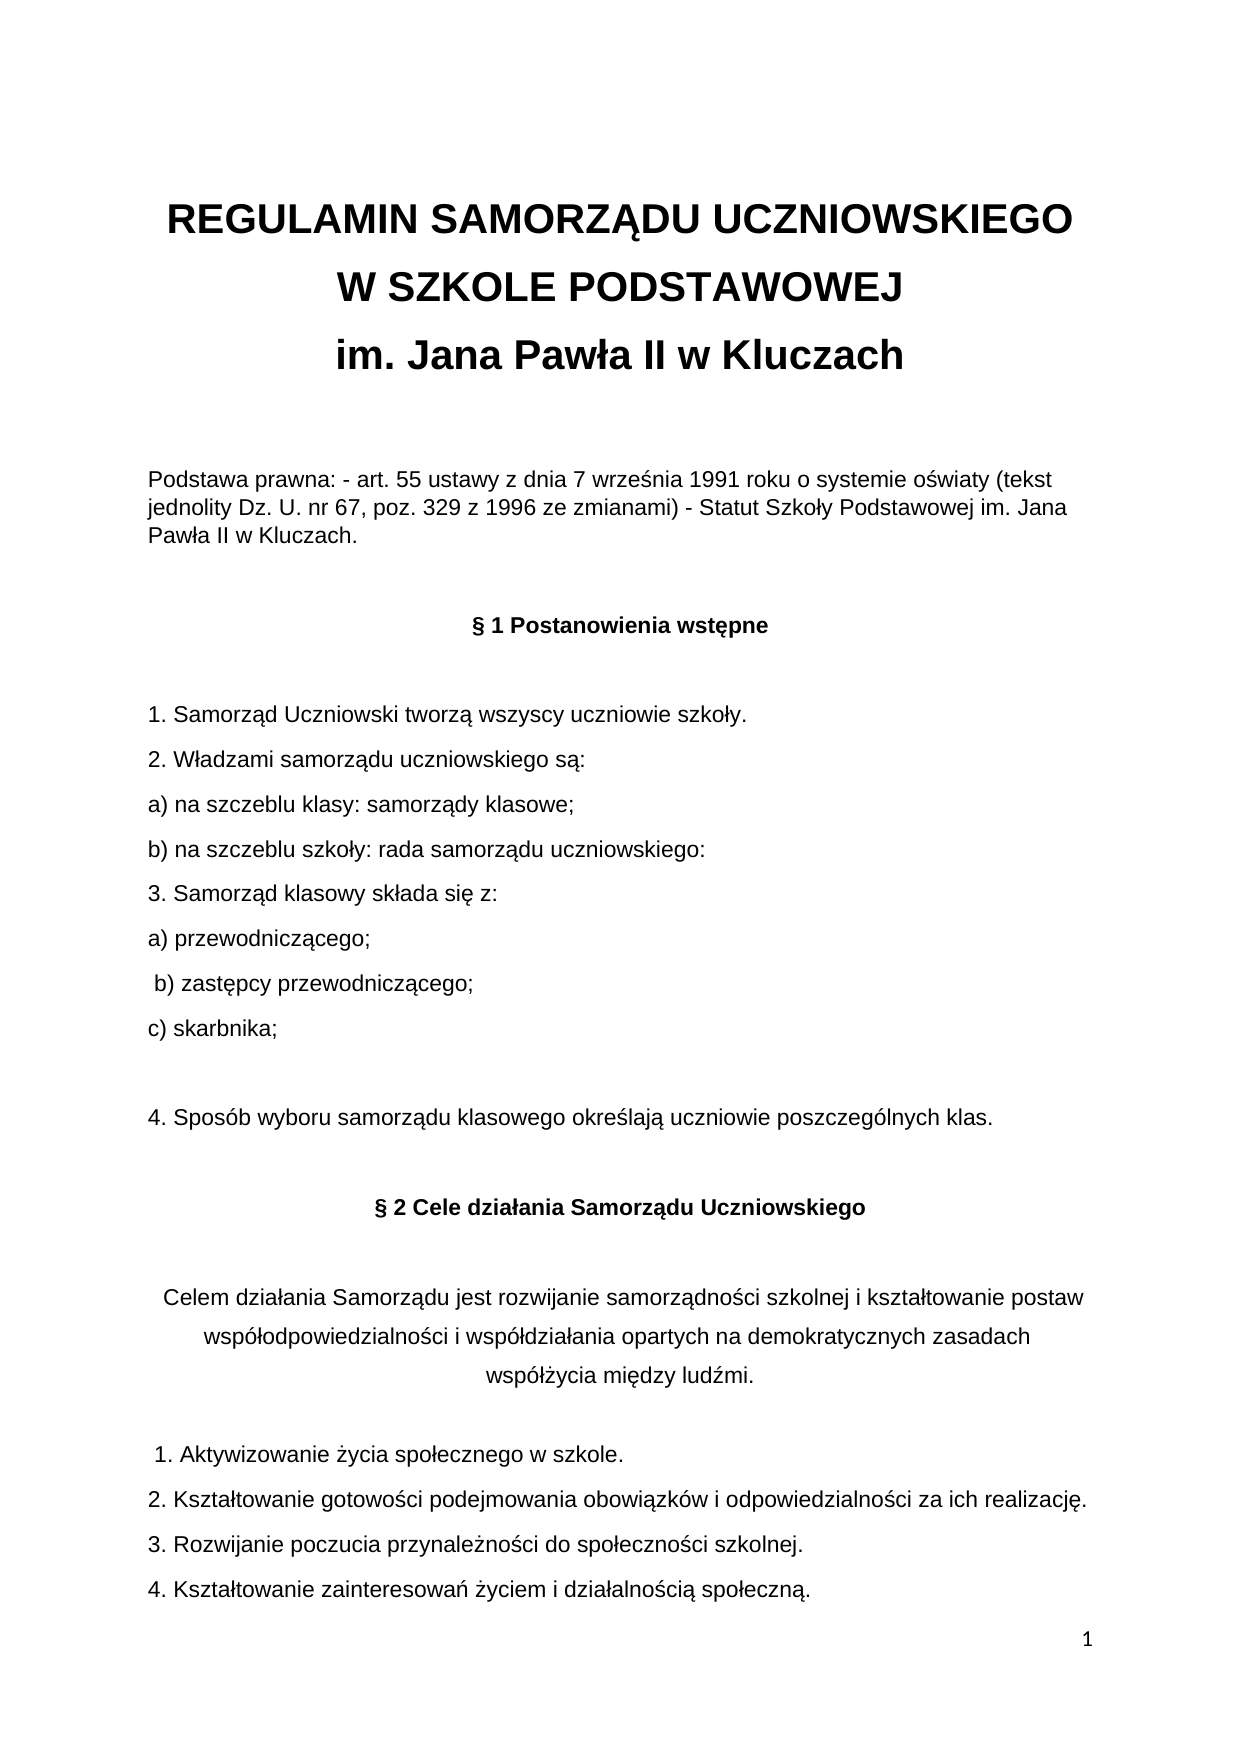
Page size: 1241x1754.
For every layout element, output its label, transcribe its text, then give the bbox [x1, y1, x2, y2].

text W SZKOLE PODSTAWOWEJ [148, 262, 1093, 310]
text 2. Kształtowanie gotowości podejmowania obowiązków i odpowiedzialności za ich realizację. [148, 1486, 1093, 1513]
text 4. Kształtowanie zainteresowań życiem i działalnością społeczną. [148, 1576, 1093, 1602]
text c) skarbnika; [148, 1015, 1093, 1041]
text Celem działania Samorządu jest rozwijanie samorządności szkolnej i kształtowanie postaw współodpowiedzialności i współdziałania opartych na demokratycznych zasadach [148, 1283, 1093, 1349]
text § 1 Postanowienia wstępne [148, 612, 1093, 638]
text a) przewodniczącego; [148, 925, 1093, 952]
text 3. Rozwijanie poczucia przynależności do społeczności szkolnej. [148, 1531, 1093, 1557]
text a) na szczeblu klasy: samorządy klasowe; [148, 791, 1093, 817]
text im. Jana Pawła II w Kluczach [148, 330, 1093, 378]
text b) zastępcy przewodniczącego; [148, 970, 1093, 996]
text b) na szczeblu szkoły: rada samorządu uczniowskiego: [148, 836, 1093, 862]
text 1. Aktywizowanie życia społecznego w szkole. [148, 1441, 1093, 1468]
text 3. Samorząd klasowy składa się z: [148, 880, 1093, 907]
text 1. Samorząd Uczniowski tworzą wszyscy uczniowie szkoły. [148, 701, 1093, 728]
text § 2 Cele działania Samorządu Uczniowskiego [148, 1194, 1093, 1220]
text Podstawa prawna: - art. 55 ustawy z dnia 7 września 1991 roku o systemie oświaty (tekst jednolity Dz. U. nr 67, poz. 329 z 1996 ze zmianami) - Statut Szkoły Podstawowej im. Jana Pawła II w Kluczach. [148, 466, 1093, 548]
text 2. Władzami samorządu uczniowskiego są: [148, 746, 1093, 772]
text REGULAMIN SAMORZĄDU UCZNIOWSKIEGO [148, 194, 1093, 242]
text współżycia między ludźmi. [148, 1362, 1093, 1389]
text 4. Sposób wyboru samorządu klasowego określają uczniowie poszczególnych klas. [148, 1104, 1093, 1131]
